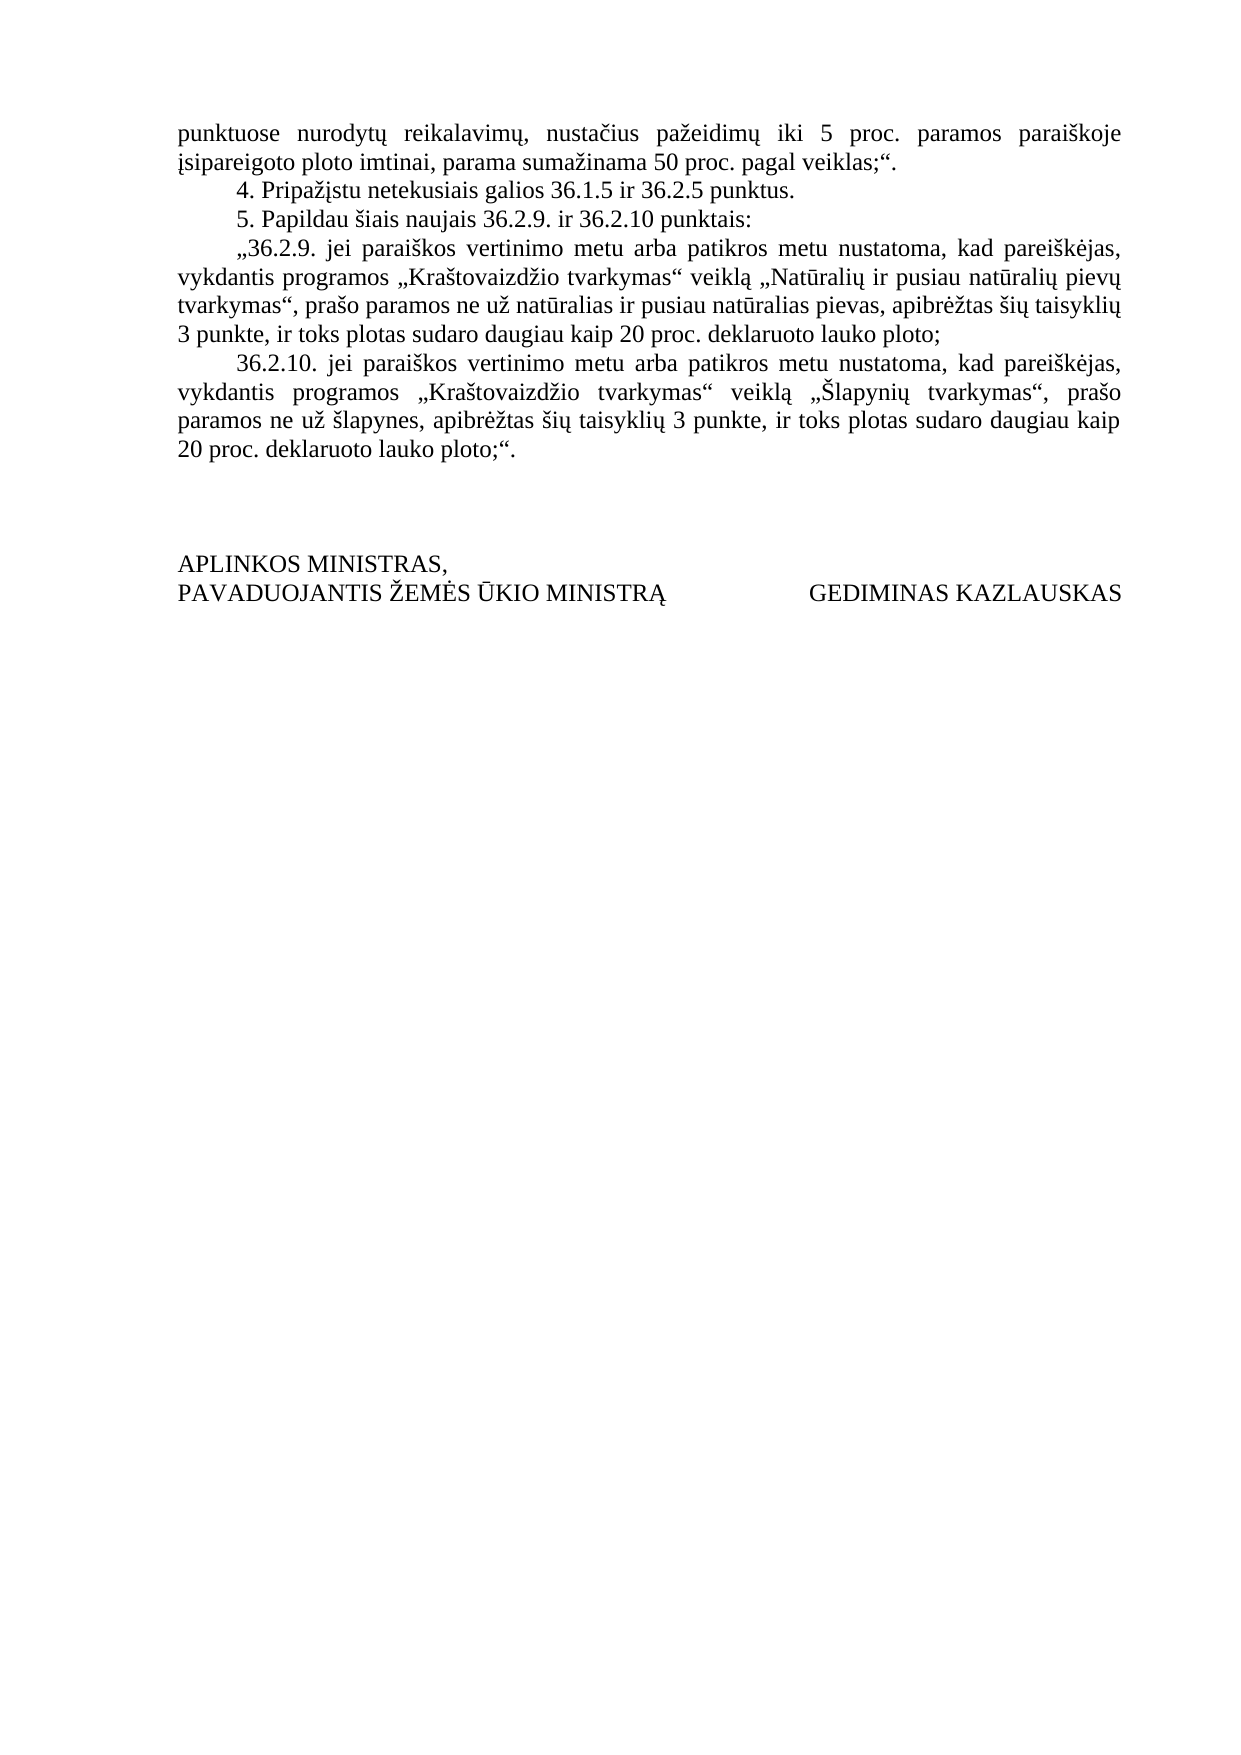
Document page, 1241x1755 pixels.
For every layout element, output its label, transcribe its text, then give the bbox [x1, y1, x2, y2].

text pavaduojantis žemės ūkio ministrą Gediminas Kazlauskas [177, 578, 1122, 607]
text 36.2.10. jei paraiškos vertinimo metu arba patikros metu nustatoma, kad pareiškėjas, vykdantis programos „Kraštovaizdžio tvarkymas“ veiklą „Šlapynių tvarkymas“, prašo paramos ne už šlapynes, apibrėžtas šių taisyklių 3 punkte, ir toks plotas sudaro daugiau kaip 20 proc. deklaruoto lauko ploto;“. [177, 348, 1122, 463]
text 4. Pripažįstu netekusiais galios 36.1.5 ir 36.2.5 punktus. [177, 176, 1122, 204]
text „36.2.9. jei paraiškos vertinimo metu arba patikros metu nustatoma, kad pareiškėjas, vykdantis programos „Kraštovaizdžio tvarkymas“ veiklą „Natūralių ir pusiau natūralių pievų tvarkymas“, prašo paramos ne už natūralias ir pusiau natūralias pievas, apibrėžtas šių taisyklių 3 punkte, ir toks plotas sudaro daugiau kaip 20 proc. deklaruoto lauko ploto; [177, 233, 1122, 348]
text punktuose nurodytų reikalavimų, nustačius pažeidimų iki 5 proc. paramos paraiškoje įsipareigoto ploto imtinai, parama sumažinama 50 proc. pagal veiklas;“. [177, 118, 1122, 176]
text 5. Papildau šiais naujais 36.2.9. ir 36.2.10 punktais: [177, 204, 1122, 233]
text Aplinkos ministras, [177, 549, 1122, 578]
